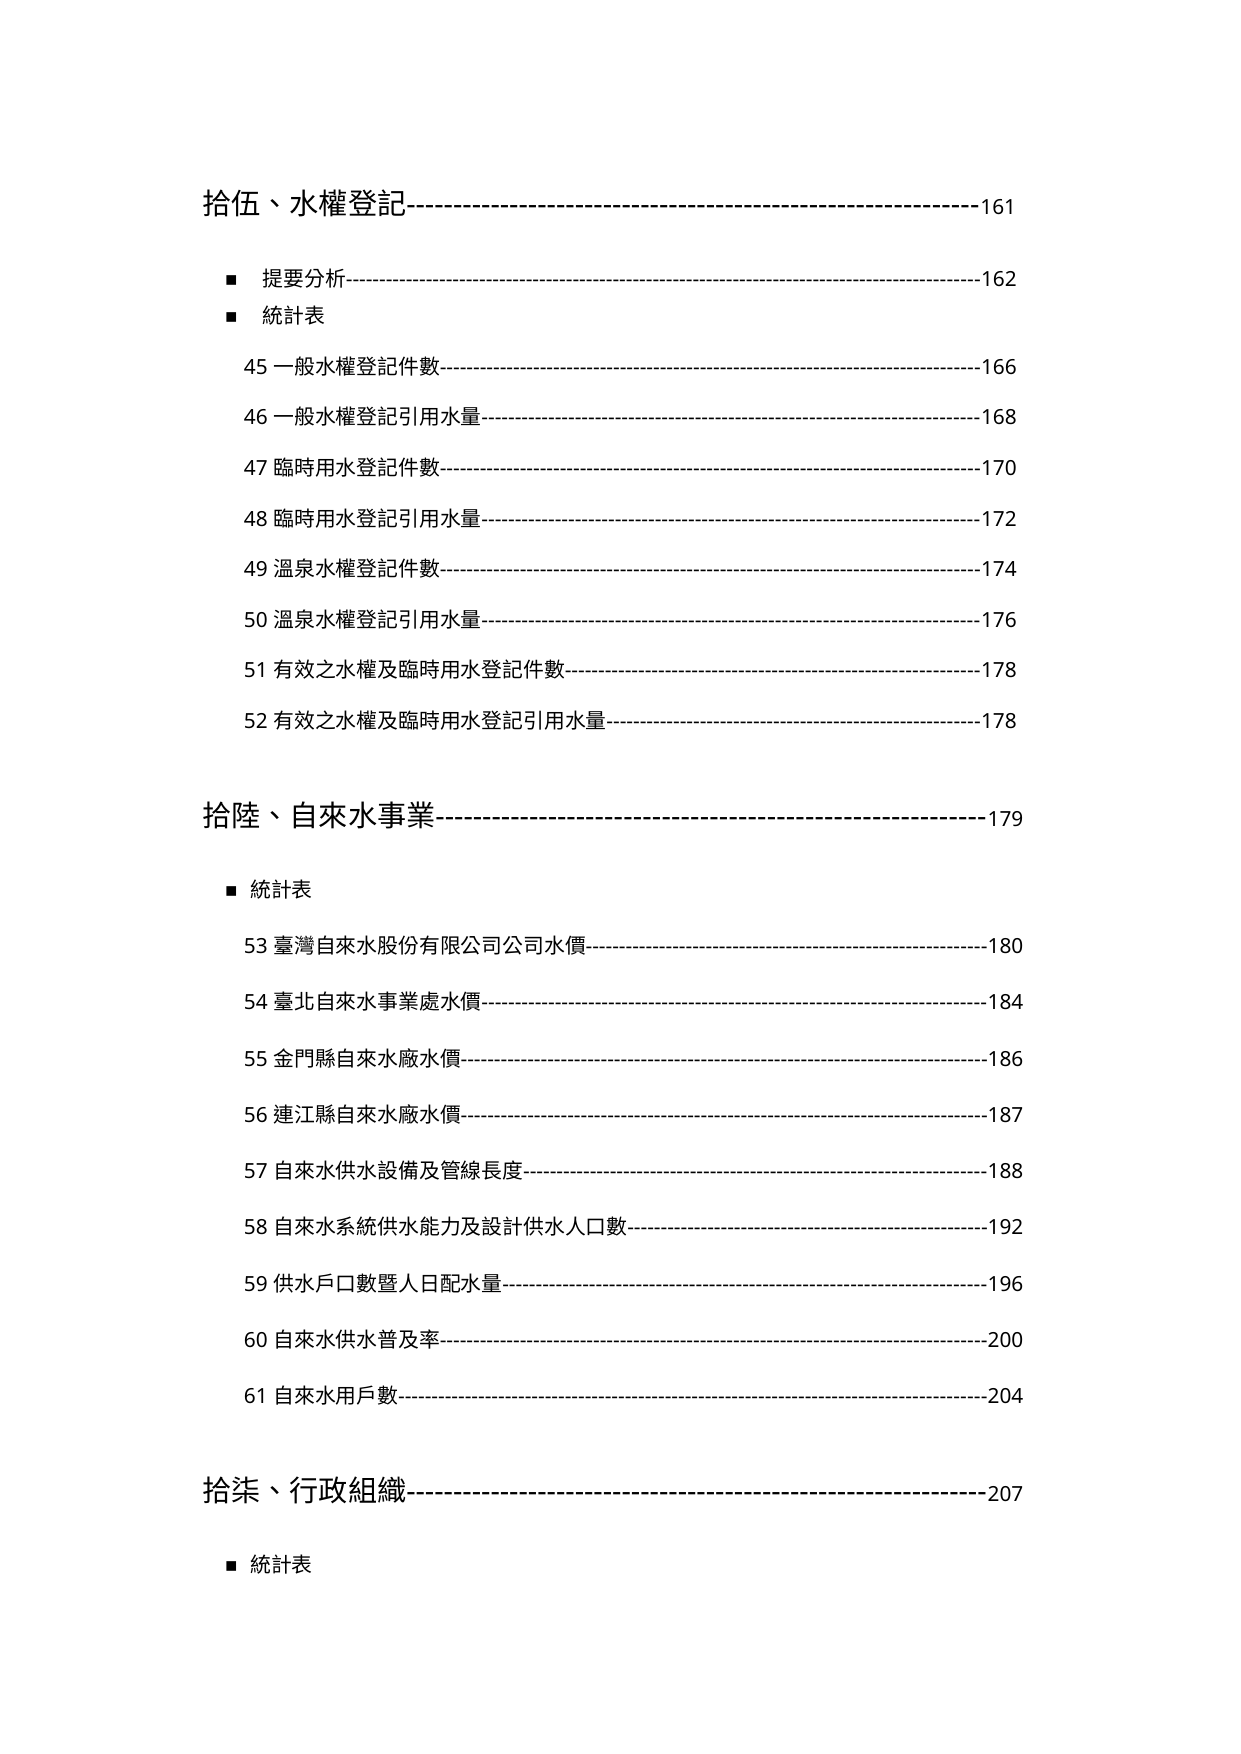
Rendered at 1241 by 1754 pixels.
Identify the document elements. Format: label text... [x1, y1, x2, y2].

text 拾伍、水權登記 161 [187, 164, 1053, 239]
list 統計表 [225, 869, 1053, 907]
text 45 一般水權登記件數 166 [244, 346, 1053, 384]
text 56 連江縣自來水廠水價 187 [244, 1094, 1053, 1132]
list 提要分析 162 [225, 258, 1053, 296]
text 47 臨時用水登記件數 170 [244, 448, 1053, 485]
text 46 一般水權登記引用水量 168 [244, 397, 1053, 434]
text 55 金門縣自來水廠水價 186 [244, 1038, 1053, 1076]
text 49 溫泉水權登記件數 174 [244, 549, 1053, 586]
text 61 自來水用戶數 204 [244, 1376, 1053, 1413]
text 50 溫泉水權登記引用水量 176 [244, 599, 1053, 637]
text 57 自來水供水設備及管線長度 188 [244, 1151, 1053, 1188]
text 48 臨時用水登記引用水量 172 [244, 498, 1053, 536]
text 58 自來水系統供水能力及設計供水人口數 192 [244, 1207, 1053, 1244]
list 統計表 [225, 1544, 1053, 1582]
list 統計表 [225, 296, 1053, 333]
text 53 臺灣自來水股份有限公司公司水價 180 [244, 926, 1053, 963]
text 拾柒、行政組織 207 [187, 1451, 1053, 1526]
text 54 臺北自來水事業處水價 184 [244, 982, 1053, 1019]
text 60 自來水供水普及率 200 [244, 1319, 1053, 1357]
text 51 有效之水權及臨時用水登記件數 178 [244, 650, 1053, 688]
text 59 供水戶口數暨人日配水量 196 [244, 1263, 1053, 1301]
text 拾陸、自來水事業 179 [187, 776, 1053, 851]
text 52 有效之水權及臨時用水登記引用水量 178 [244, 701, 1053, 738]
